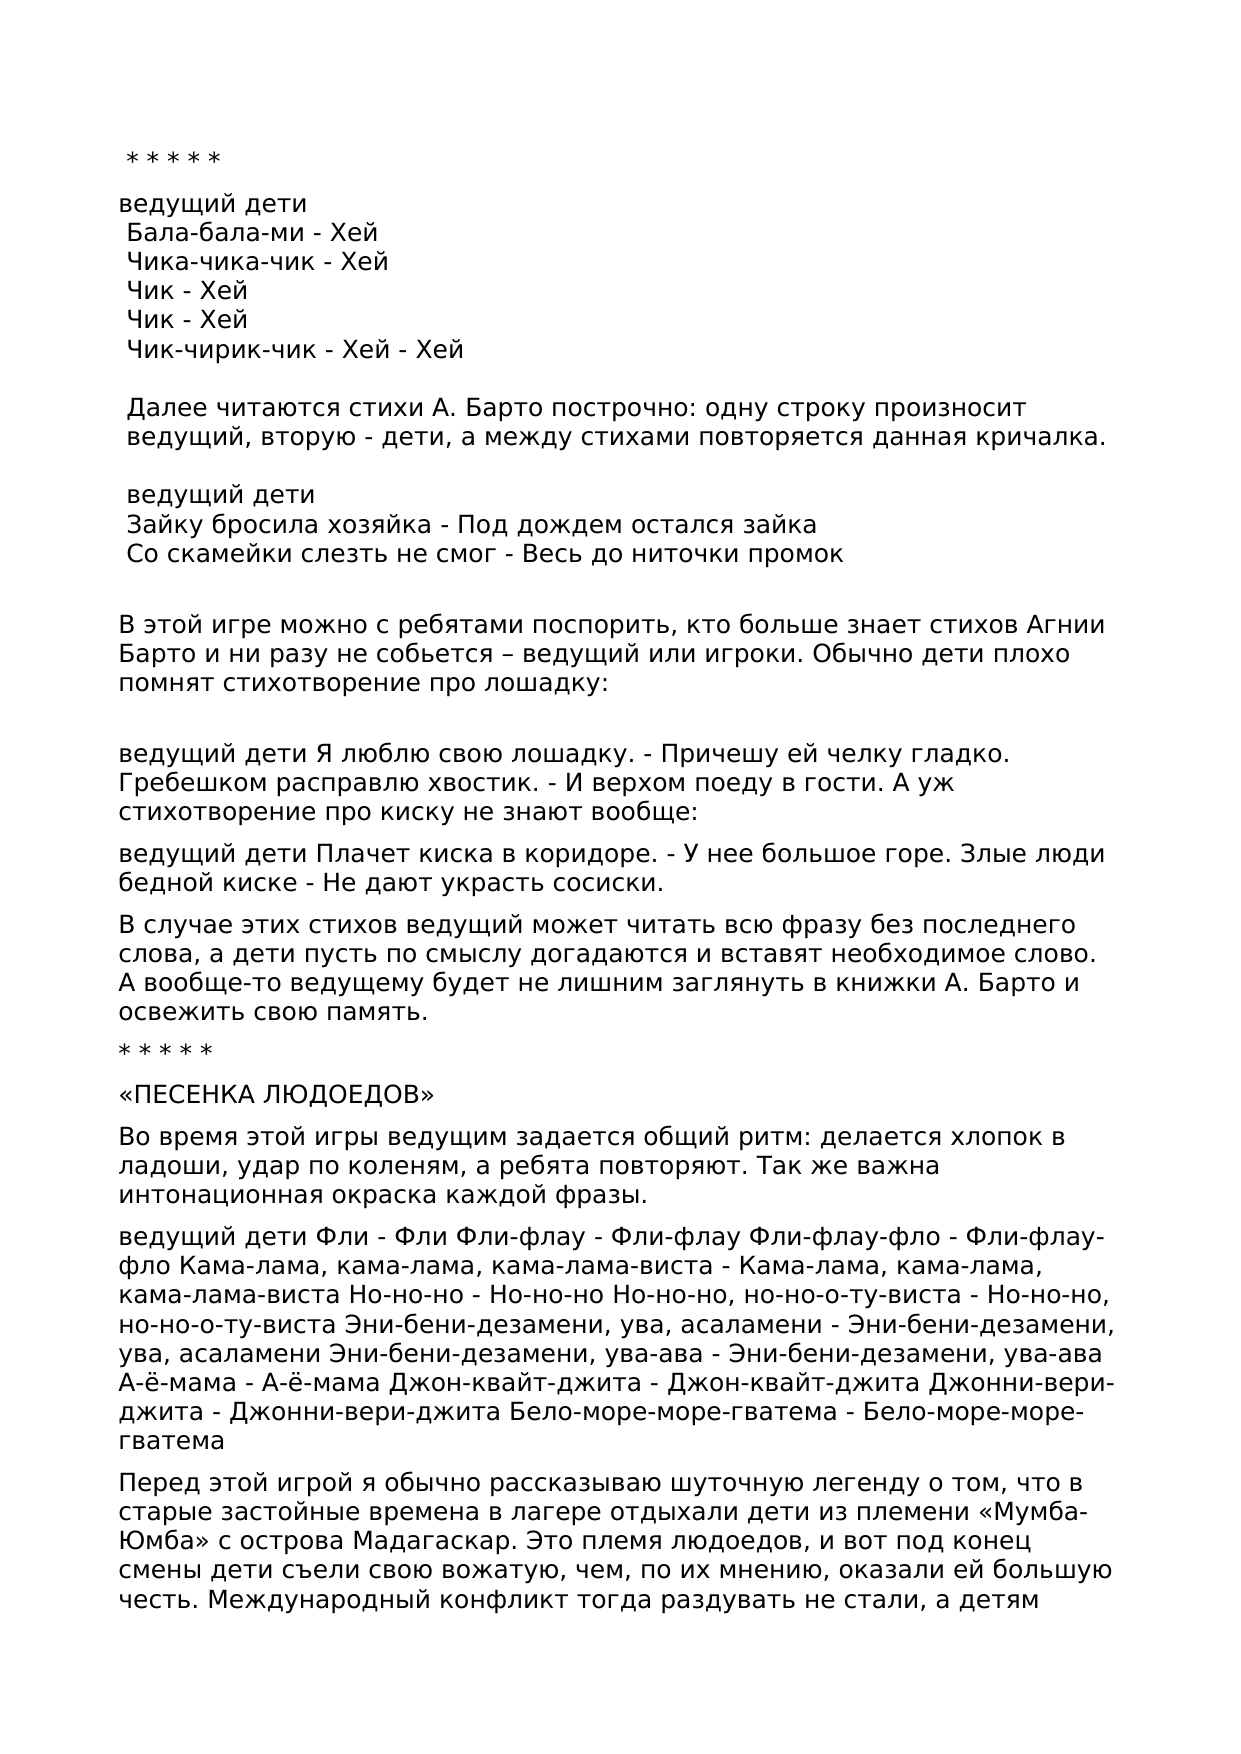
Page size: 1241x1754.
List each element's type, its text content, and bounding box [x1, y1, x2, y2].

text Во время этой игры ведущим задается общий ритм: делается хлопок в ладоши, удар по коленям, а ребята повторяют. Так же важна интонационная окраска каждой фразы. [118, 1122, 1122, 1210]
text «ПЕСЕНКА ЛЮДОЕДОВ» [118, 1081, 1122, 1110]
text В этой игре можно с ребятами поспорить, кто больше знает стихов Агнии Барто и ни разу не собьется – ведущий или игроки. Обычно дети плохо помнят стихотворение про лошадку: [118, 610, 1122, 726]
text ведущий дети Я люблю свою лошадку. - Причешу ей челку гладко. Гребешком расправлю хвостик. - И верхом поеду в гости. А уж стихотворение про киску не знают вообще: [118, 739, 1122, 826]
text ведущий дети Бала-бала-ми - Хей Чика-чика-чик - Хей Чик - Хей Чик - Хей Чик-чирик-чик - Хей - Хей Далее читаются стихи А. Барто построчно: одну строку произносит ведущий, вторую - дети, а между стихами повторяется данная кричалка. ведущий дети Зайку бросила хозяйка - Под дождем остался зайка Со скамейки слезть не смог - Весь до ниточки промок [118, 189, 1122, 597]
text Перед этой игрой я обычно рассказываю шуточную легенду о том, что в старые застойные времена в лагере отдыхали дети из племени «Мумба-Юмба» с острова Мадагаскар. Это племя людоедов, и вот под конец смены дети съели свою вожатую, чем, по их мнению, оказали ей большую честь. Международный конфликт тогда раздувать не стали, а детям [118, 1468, 1122, 1614]
text ведущий дети Фли - Фли Фли-флау - Фли-флау Фли-флау-фло - Фли-флау-фло Кама-лама, кама-лама, кама-лама-виста - Кама-лама, кама-лама, кама-лама-виста Но-но-но - Но-но-но Но-но-но, но-но-о-ту-виста - Но-но-но, но-но-о-ту-виста Эни-бени-дезамени, ува, асаламени - Эни-бени-дезамени, ува, асаламени Эни-бени-дезамени, ува-ава - Эни-бени-дезамени, ува-ава А-ё-мама - А-ё-мама Джон-квайт-джита - Джон-квайт-джита Джонни-вери-джита - Джонни-вери-джита Бело-море-море-гватема - Бело-море-море-гватема [118, 1222, 1122, 1456]
text * * * * * [118, 1039, 1122, 1068]
text * * * * * [118, 118, 1122, 176]
text В случае этих стихов ведущий может читать всю фразу без последнего слова, а дети пусть по смыслу догадаются и вставят необходимое слово. А вообще-то ведущему будет не лишним заглянуть в книжки А. Барто и освежить свою память. [118, 910, 1122, 1026]
text ведущий дети Плачет киска в коридоре. - У нее большое горе. Злые люди бедной киске - Не дают украсть сосиски. [118, 839, 1122, 897]
